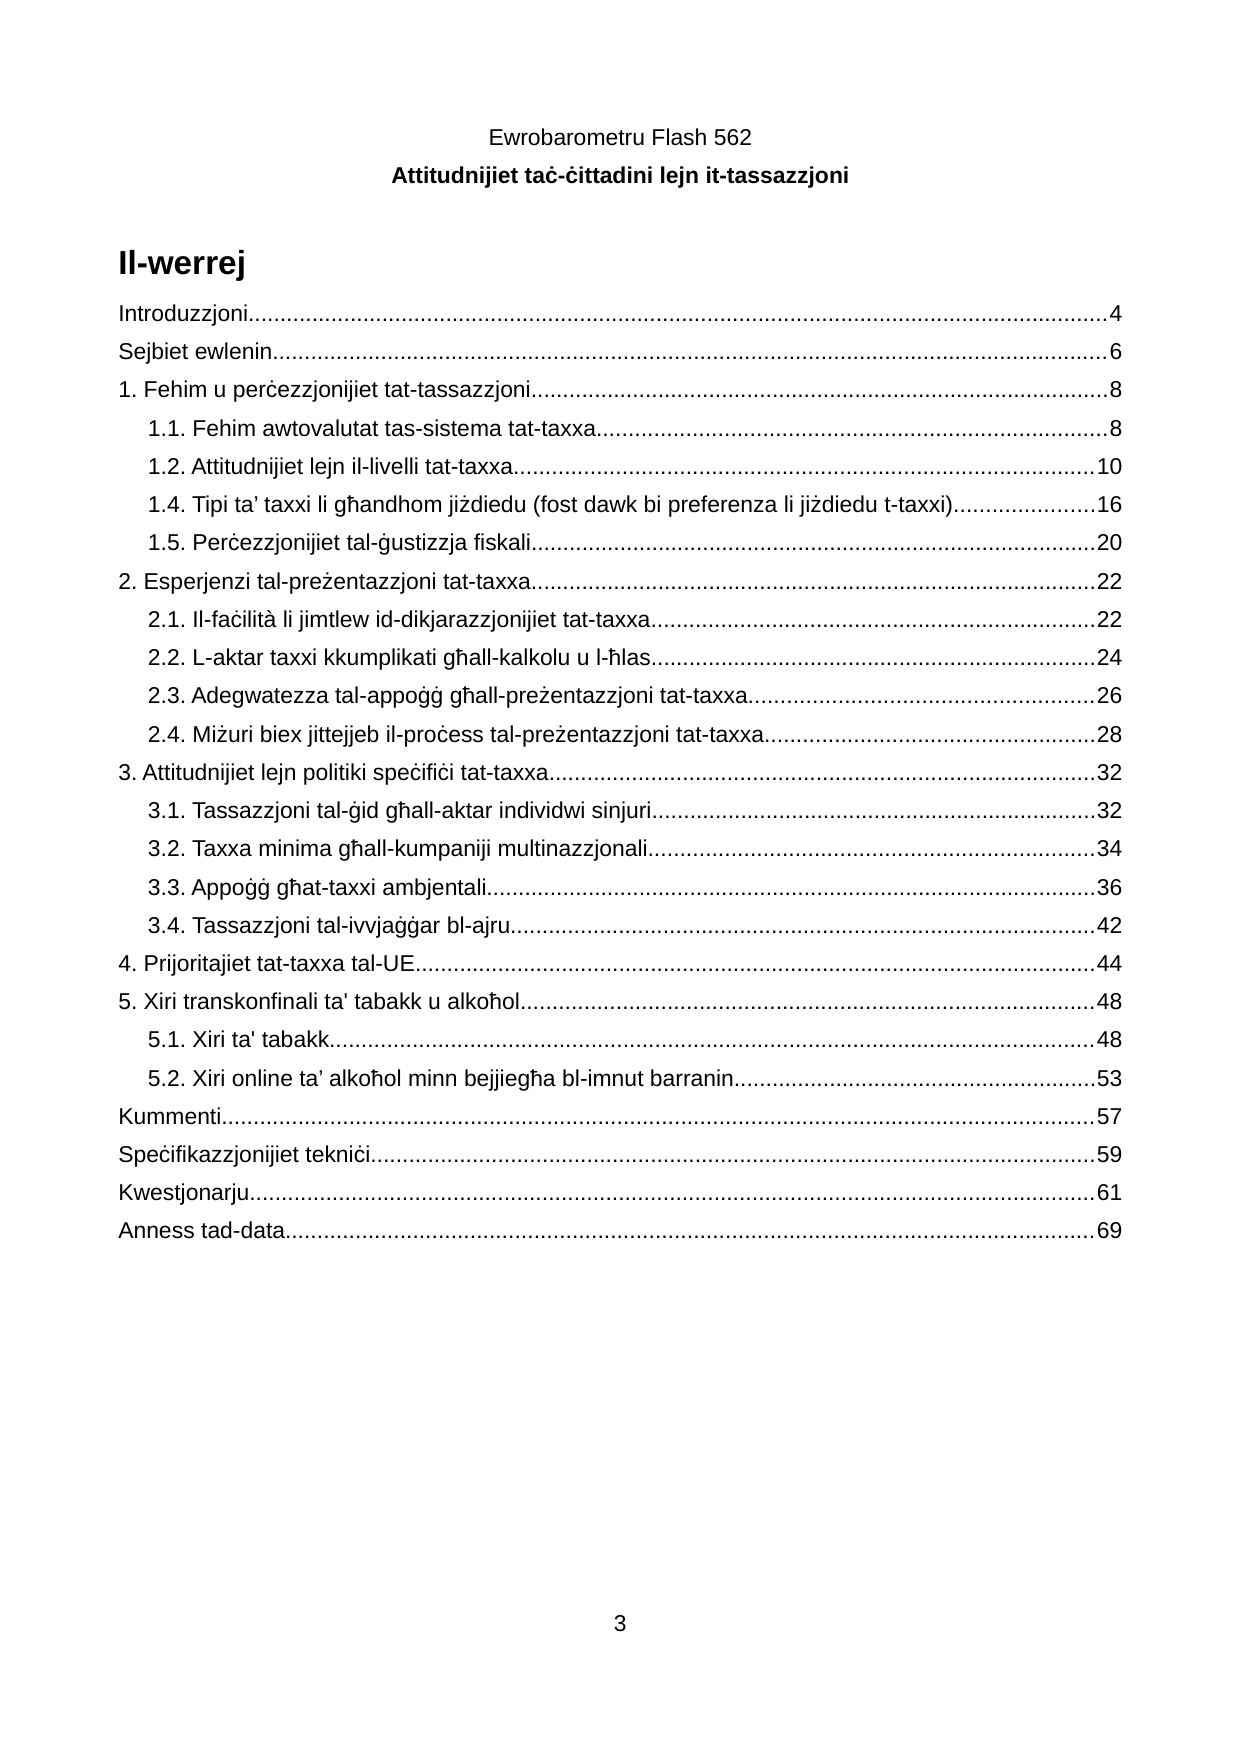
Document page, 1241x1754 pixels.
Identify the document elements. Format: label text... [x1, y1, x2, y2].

text 3.1. Tassazzjoni tal-ġid għall-aktar individwi sinjuri 32 [148, 797, 1122, 823]
text Kummenti 57 [118, 1103, 1122, 1129]
text 2.2. L-aktar taxxi kkumplikati għall-kalkolu u l-ħlas 24 [148, 644, 1122, 670]
text Sejbiet ewlenin 6 [118, 338, 1122, 364]
text 5.2. Xiri online ta’ alkoħol minn bejjiegħa bl-imnut barranin 53 [148, 1064, 1122, 1091]
text 5. Xiri transkonfinali ta' tabakk u alkoħol 48 [118, 988, 1122, 1014]
text 1.1. Fehim awtovalutat tas-sistema tat-taxxa 8 [148, 415, 1122, 441]
text Introduzzjoni 4 [118, 300, 1122, 326]
text 4. Prijoritajiet tat-taxxa tal-UE 44 [118, 950, 1122, 976]
text 2.4. Miżuri biex jittejjeb il-proċess tal-preżentazzjoni tat-taxxa 28 [148, 721, 1122, 747]
text 3.4. Tassazzjoni tal-ivvjaġġar bl-ajru 42 [148, 912, 1122, 938]
text 2.1. Il-faċilità li jimtlew id-dikjarazzjonijiet tat-taxxa 22 [148, 606, 1122, 632]
text 1. Fehim u perċezzjonijiet tat-tassazzjoni 8 [118, 376, 1122, 403]
text Speċifikazzjonijiet tekniċi 59 [118, 1141, 1122, 1167]
text Kwestjonarju 61 [118, 1179, 1122, 1206]
text 1.4. Tipi ta’ taxxi li għandhom jiżdiedu (fost dawk bi preferenza li jiżdiedu t-taxxi) 16 [148, 491, 1122, 517]
text 3. Attitudnijiet lejn politiki speċifiċi tat-taxxa 32 [118, 759, 1122, 785]
text 3.2. Taxxa minima għall-kumpaniji multinazzjonali 34 [148, 835, 1122, 862]
text 1.2. Attitudnijiet lejn il-livelli tat-taxxa 10 [148, 453, 1122, 479]
text 3.3. Appoġġ għat-taxxi ambjentali 36 [148, 873, 1122, 900]
text 2.3. Adegwatezza tal-appoġġ għall-preżentazzjoni tat-taxxa 26 [148, 682, 1122, 709]
text 2. Esperjenzi tal-preżentazzjoni tat-taxxa 22 [118, 568, 1122, 594]
text 5.1. Xiri ta' tabakk 48 [148, 1026, 1122, 1053]
text Anness tad-data 69 [118, 1217, 1122, 1244]
subtitle Il-werrej [118, 243, 1122, 282]
text 1.5. Perċezzjonijiet tal-ġustizzja fiskali 20 [148, 529, 1122, 556]
